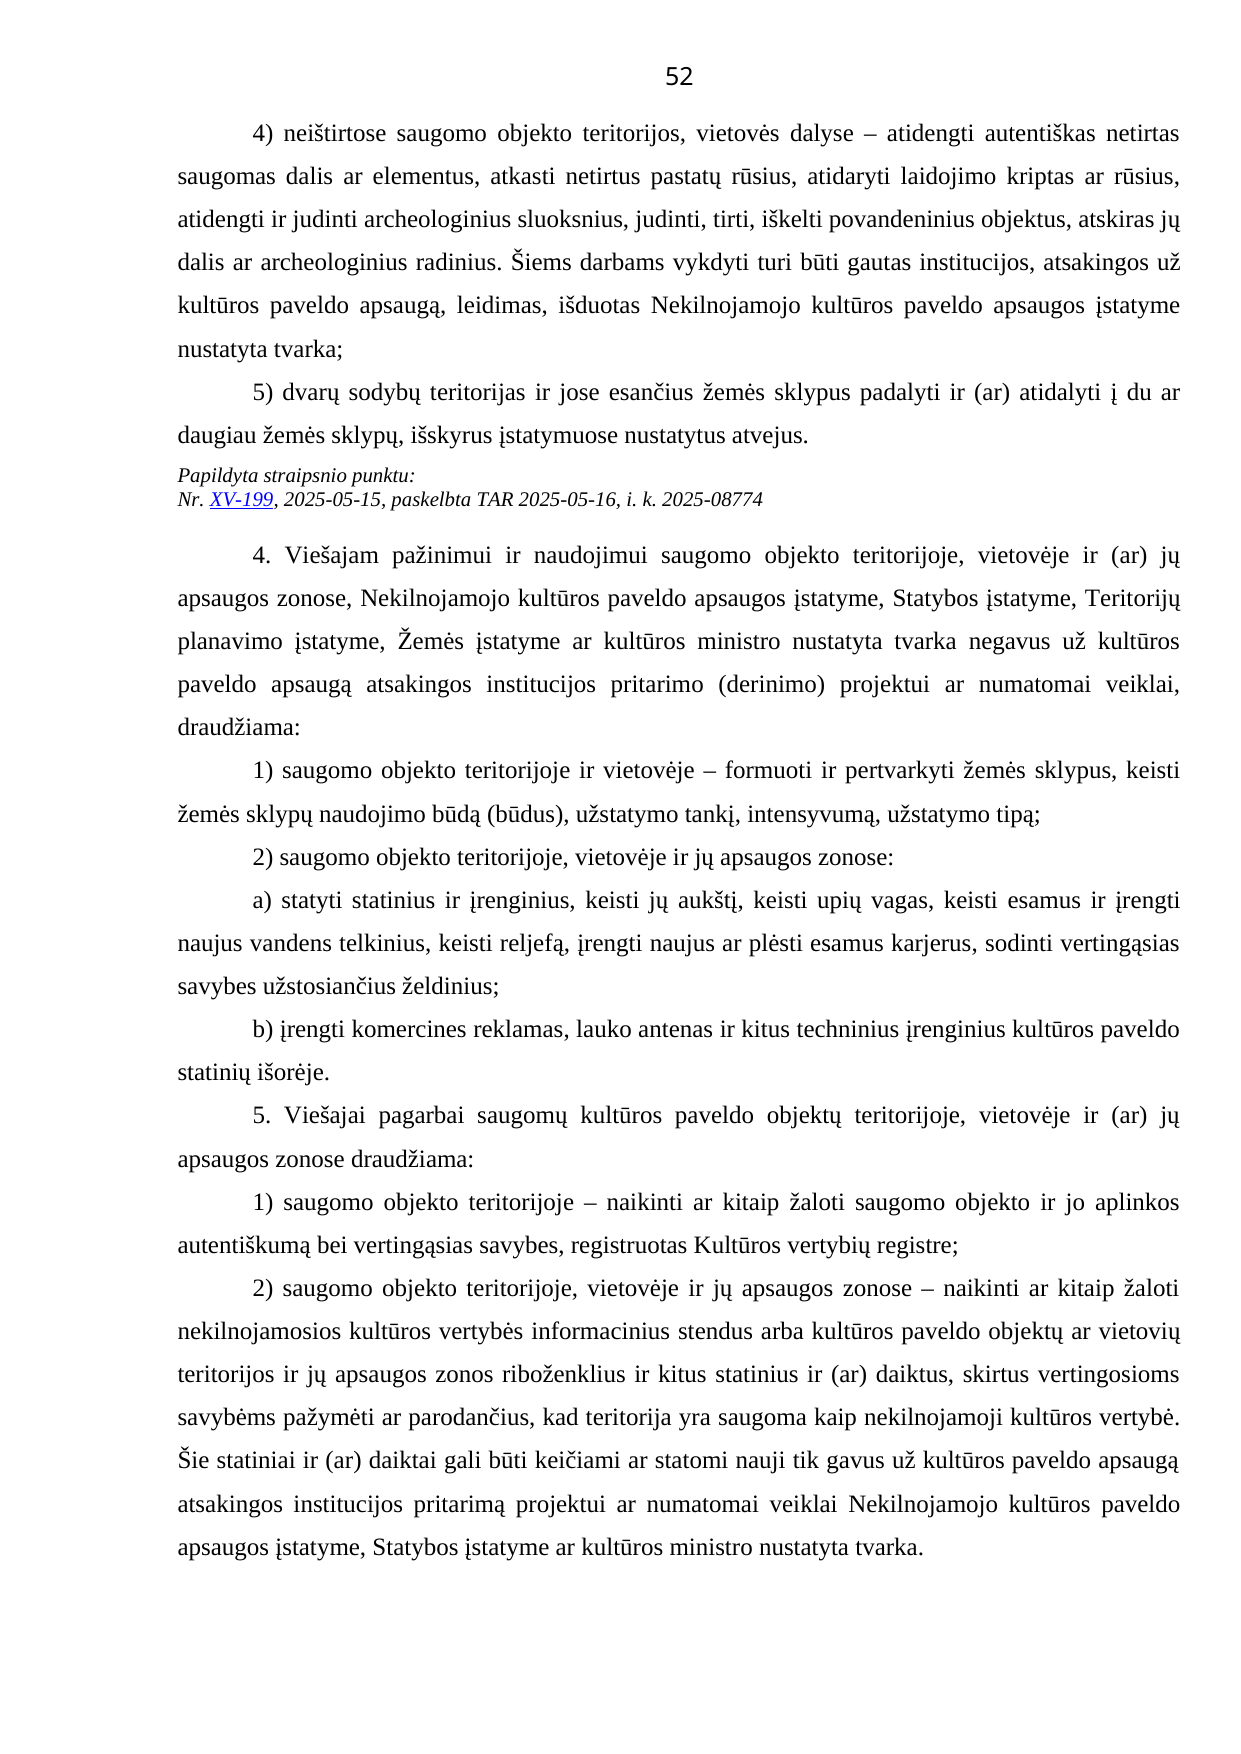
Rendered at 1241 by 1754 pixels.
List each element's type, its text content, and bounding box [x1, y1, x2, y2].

text 5) dvarų sodybų teritorijas ir jose esančius žemės sklypus padalyti ir (ar) atidalyti į du ar daugiau žemės sklypų, išskyrus įstatymuose nustatytus atvejus. [177, 377, 1181, 449]
text a) statyti statinius ir įrenginius, keisti jų aukštį, keisti upių vagas, keisti esamus ir įrengti naujus vandens telkinius, keisti reljefą, įrengti naujus ar plėsti esamus karjerus, sodinti vertingąsias savybes užstosiančius želdinius; [177, 885, 1181, 1000]
text 2) saugomo objekto teritorijoje, vietovėje ir jų apsaugos zonose – naikinti ar kitaip žaloti nekilnojamosios kultūros vertybės informacinius stendus arba kultūros paveldo objektų ar vietovių teritorijos ir jų apsaugos zonos riboženklius ir kitus statinius ir (ar) daiktus, skirtus vertingosioms savybėms pažymėti ar parodančius, kad teritorija yra saugoma kaip nekilnojamoji kultūros vertybė. Šie statiniai ir (ar) daiktai gali būti keičiami ar statomi nauji tik gavus už kultūros paveldo apsaugą atsakingos institucijos pritarimą projektui ar numatomai veiklai Nekilnojamojo kultūros paveldo apsaugos įstatyme, Statybos įstatyme ar kultūros ministro nustatyta tvarka. [177, 1273, 1181, 1561]
text 2) saugomo objekto teritorijoje, vietovėje ir jų apsaugos zonose: [177, 842, 1181, 871]
text 4) neištirtose saugomo objekto teritorijos, vietovės dalyse – atidengti autentiškas netirtas saugomas dalis ar elementus, atkasti netirtus pastatų rūsius, atidaryti laidojimo kriptas ar rūsius, atidengti ir judinti archeologinius sluoksnius, judinti, tirti, iškelti povandeninius objektus, atskiras jų dalis ar archeologinius radinius. Šiems darbams vykdyti turi būti gautas institucijos, atsakingos už kultūros paveldo apsaugą, leidimas, išduotas Nekilnojamojo kultūros paveldo apsaugos įstatyme nustatyta tvarka; [177, 118, 1181, 362]
text Nr. XV-199, 2025-05-15, paskelbta TAR 2025-05-16, i. k. 2025-08774 [177, 487, 1181, 511]
text 5. Viešajai pagarbai saugomų kultūros paveldo objektų teritorijoje, vietovėje ir (ar) jų apsaugos zonose draudžiama: [177, 1101, 1181, 1172]
text 1) saugomo objekto teritorijoje ir vietovėje – formuoti ir pertvarkyti žemės sklypus, keisti žemės sklypų naudojimo būdą (būdus), užstatymo tankį, intensyvumą, užstatymo tipą; [177, 756, 1181, 827]
text b) įrengti komercines reklamas, lauko antenas ir kitus techninius įrenginius kultūros paveldo statinių išorėje. [177, 1014, 1181, 1086]
text 4. Viešajam pažinimui ir naudojimui saugomo objekto teritorijoje, vietovėje ir (ar) jų apsaugos zonose, Nekilnojamojo kultūros paveldo apsaugos įstatyme, Statybos įstatyme, Teritorijų planavimo įstatyme, Žemės įstatyme ar kultūros ministro nustatyta tvarka negavus už kultūros paveldo apsaugą atsakingos institucijos pritarimo (derinimo) projektui ar numatomai veiklai, draudžiama: [177, 540, 1181, 741]
text 1) saugomo objekto teritorijoje – naikinti ar kitaip žaloti saugomo objekto ir jo aplinkos autentiškumą bei vertingąsias savybes, registruotas Kultūros vertybių registre; [177, 1187, 1181, 1259]
text Papildyta straipsnio punktu: [177, 463, 1181, 487]
